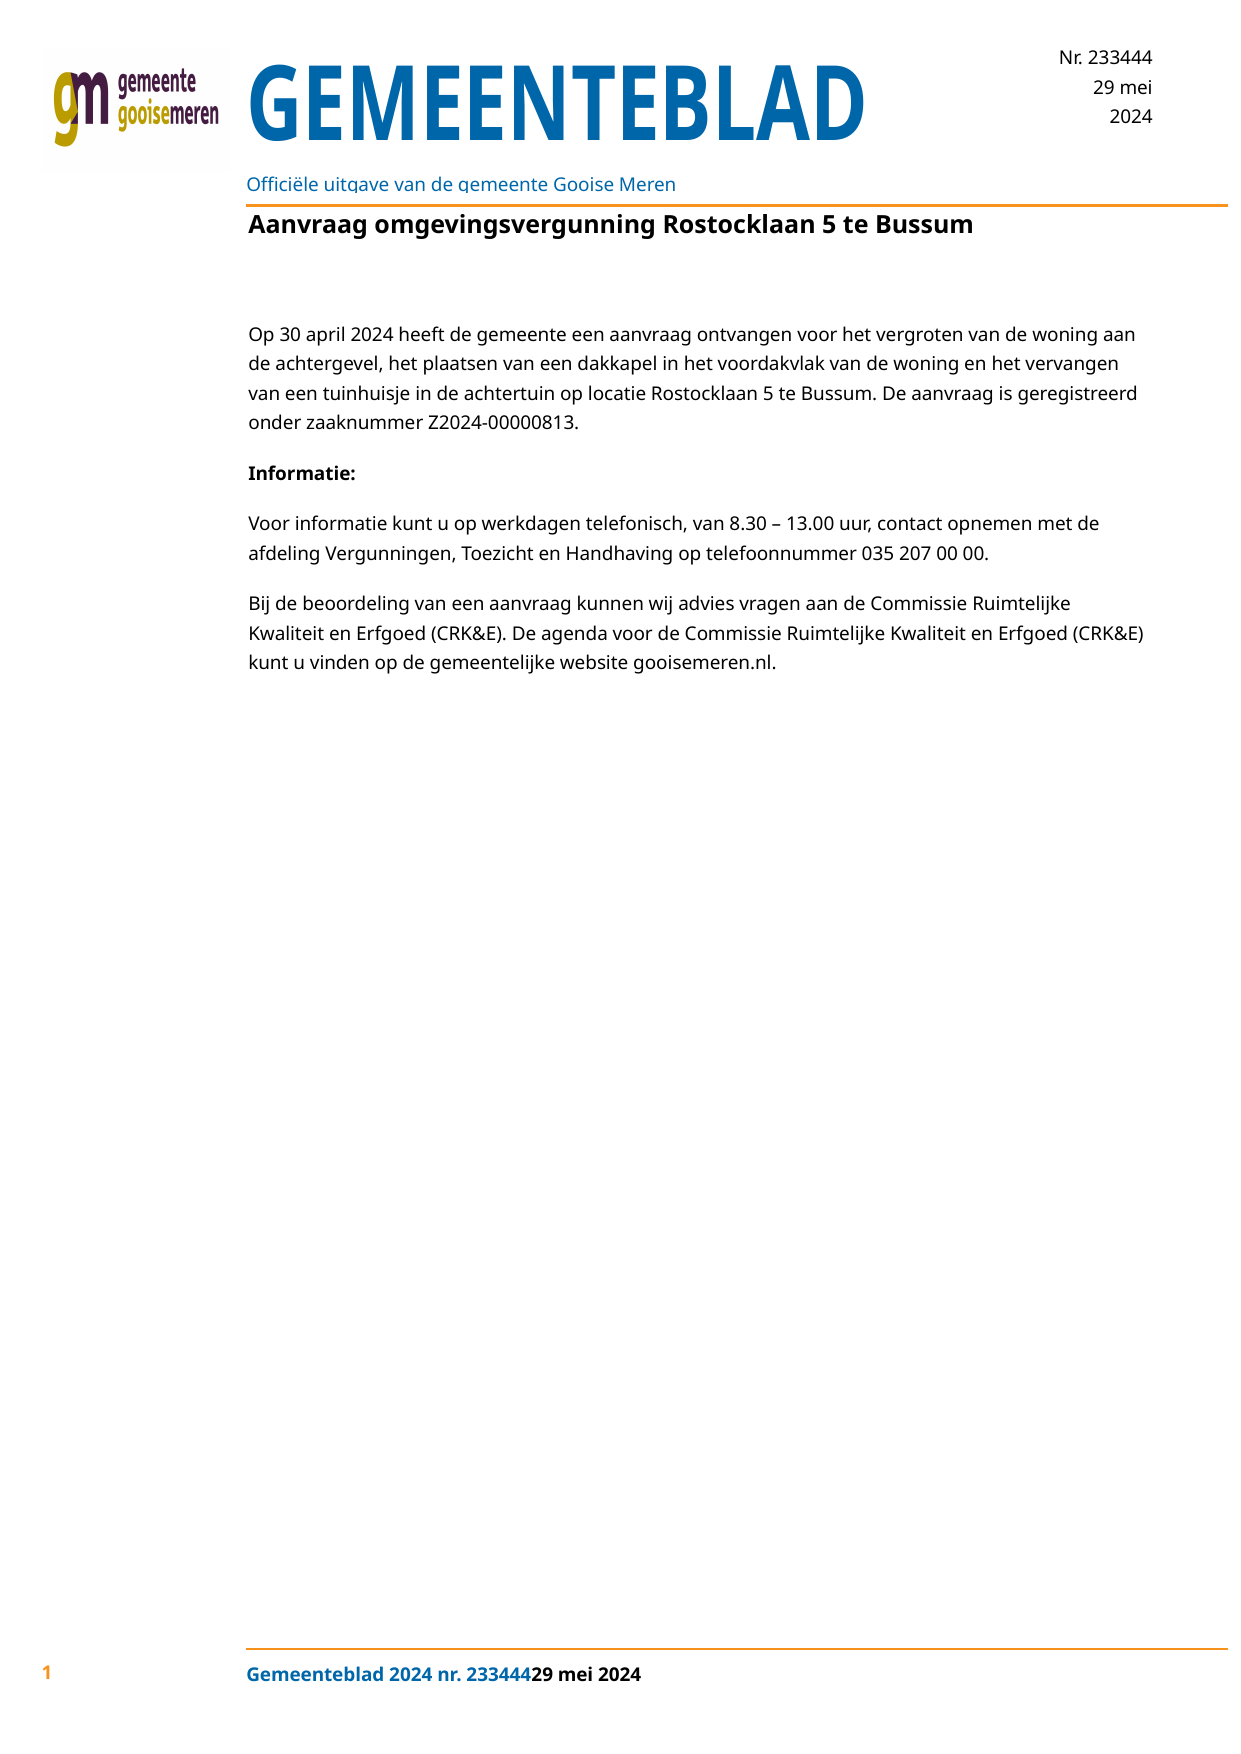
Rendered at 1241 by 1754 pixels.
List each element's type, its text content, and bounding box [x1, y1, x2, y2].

text Voor informatie kunt u op werkdagen telefonisch, van 8.30 – 13.00 uur, contact opnemen met de afdeling Vergunningen, Toezicht en Handhaving op telefoonnummer 035 207 00 00. [248, 510, 1152, 566]
text Op 30 april 2024 heeft de gemeente een aanvraag ontvangen voor het vergroten van de woning aan de achtergevel, het plaatsen van een dakkapel in het voordakvlak van de woning en het vervangen van een tuinhuisje in de achtertuin op locatie Rostocklaan 5 te Bussum. De aanvraag is geregistreerd onder zaaknummer Z2024-00000813. [248, 321, 1152, 435]
picture [41, 47, 231, 172]
text Informatie: [248, 460, 1152, 486]
text Bij de beoordeling van een aanvraag kunnen wij advies vragen aan de Commissie Ruimtelijke Kwaliteit en Erfgoed (CRK&E). De agenda voor de Commissie Ruimtelijke Kwaliteit en Erfgoed (CRK&E) kunt u vinden op de gemeentelijke website gooisemeren.nl. [248, 590, 1152, 675]
text Aanvraag omgevingsvergunning Rostocklaan 5 te Bussum [248, 207, 1152, 241]
